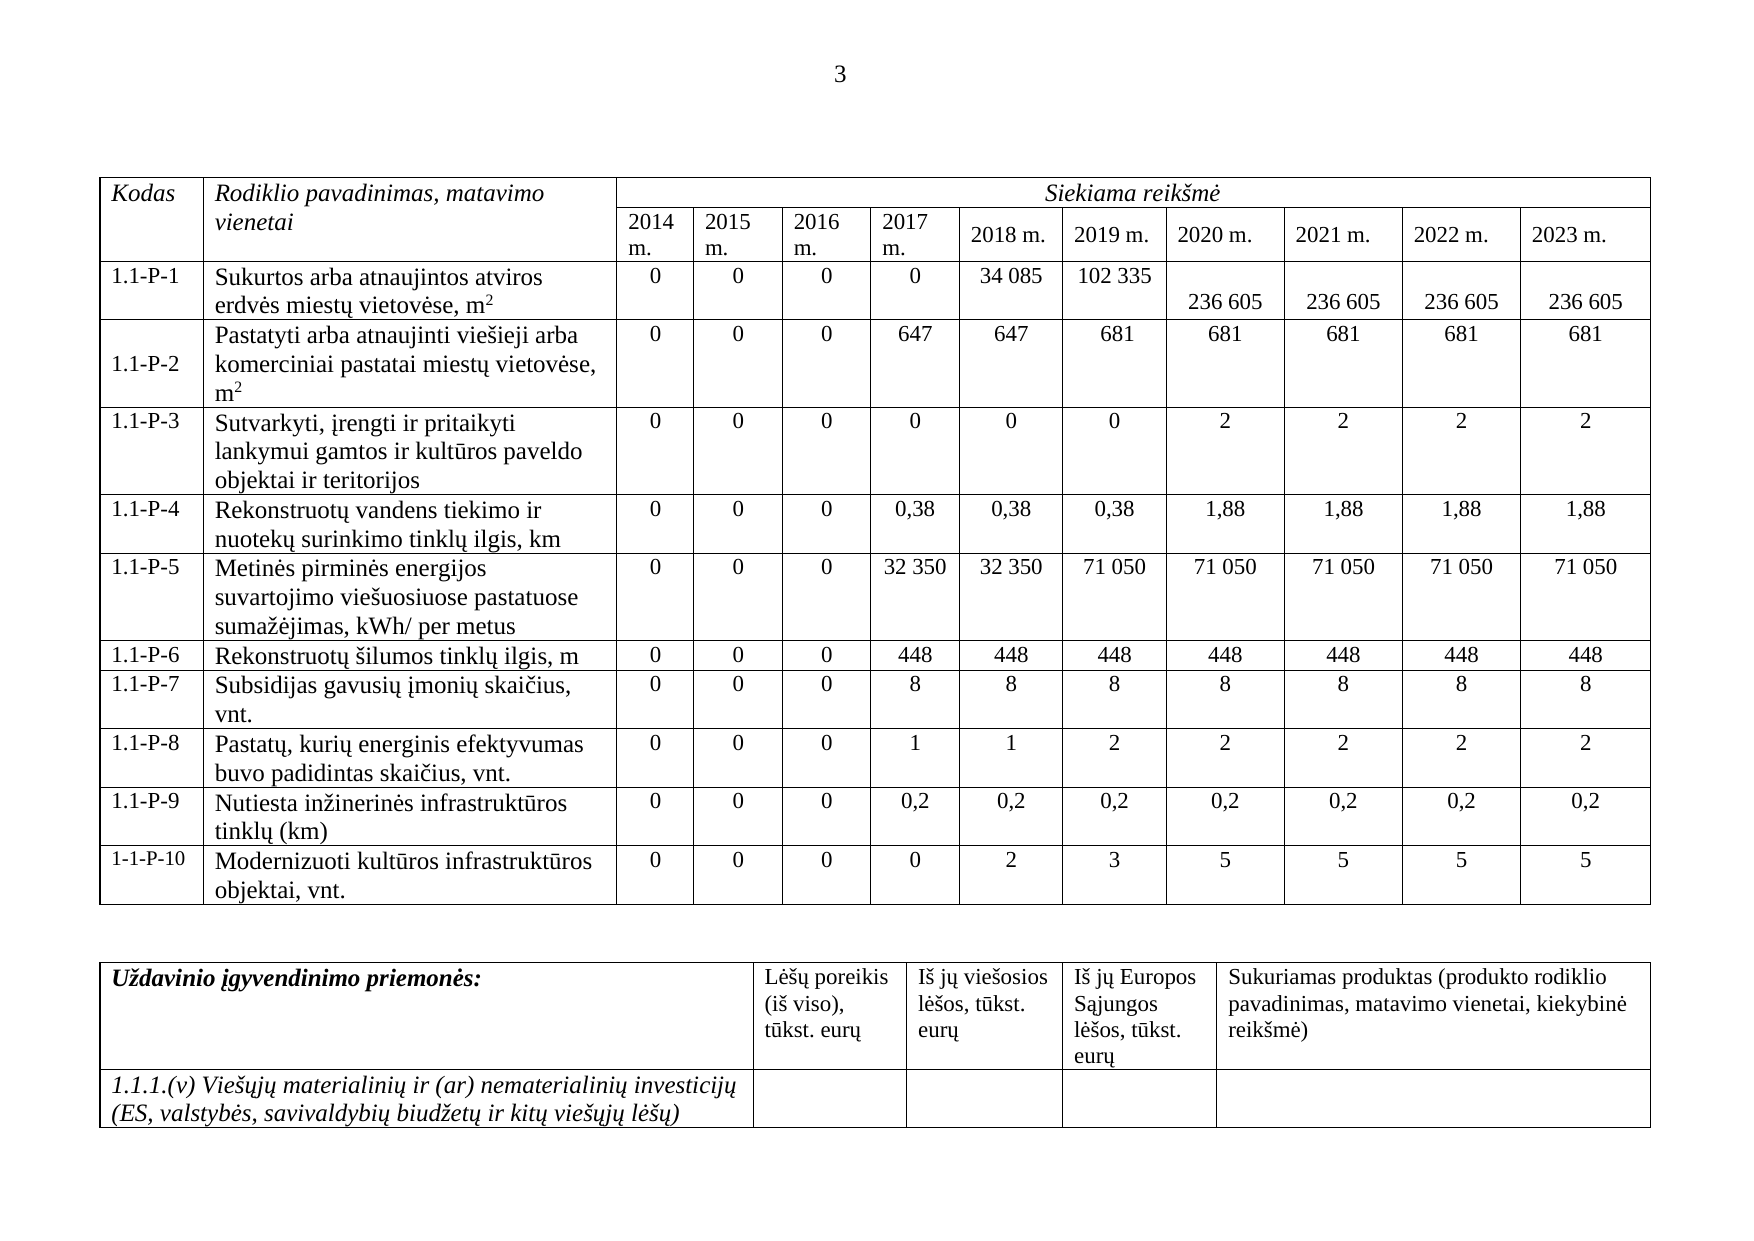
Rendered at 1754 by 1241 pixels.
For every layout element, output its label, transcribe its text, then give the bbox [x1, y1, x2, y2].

table_cell 0 [783, 408, 870, 494]
table_cell 71 050 [1285, 554, 1402, 640]
table_cell 2 [1063, 729, 1166, 787]
table_cell 681 [1285, 320, 1402, 407]
table_cell 8 [1285, 671, 1402, 728]
table_cell 0 [694, 408, 782, 494]
table_cell 2 [1403, 729, 1520, 787]
table_cell 2 [1285, 408, 1402, 494]
table_cell 0 [783, 846, 870, 904]
table_cell Sutvarkyti, įrengti ir pritaikyti lankymui gamtos ir kultūros paveldo objektai ir teritorijos [204, 408, 616, 494]
table_cell 0 [694, 788, 782, 845]
table_cell 0 [871, 262, 959, 319]
table_cell 32 350 [960, 554, 1062, 640]
table_cell 8 [1403, 671, 1520, 728]
table_cell 0 [617, 729, 693, 787]
table_cell 5 [1167, 846, 1284, 904]
table_cell 0,2 [1167, 788, 1284, 845]
table_cell Rekonstruotų šilumos tinklų ilgis, m [204, 641, 616, 669]
table_cell 448 [960, 641, 1062, 669]
table_cell 2 [1285, 729, 1402, 787]
table_cell 8 [871, 671, 959, 728]
table_cell 0 [694, 320, 782, 407]
table_cell 1,88 [1403, 495, 1520, 552]
table_cell 448 [1521, 641, 1650, 669]
table_cell 448 [871, 641, 959, 669]
table_cell 0 [617, 320, 693, 407]
table_cell 1,88 [1167, 495, 1284, 552]
table_cell 2 [1167, 729, 1284, 787]
table_cell 1.1.1.(v) Viešųjų materialinių ir (ar) nematerialinių investicijų (ES, valstybės, savivaldybių biudžetų ir kitų viešųjų lėšų) [101, 1070, 753, 1127]
table_cell 1 [960, 729, 1062, 787]
table_cell 0 [617, 788, 693, 845]
table_cell 71 050 [1167, 554, 1284, 640]
table_cell 1.1-P-3 [101, 408, 203, 494]
table_cell [1063, 1070, 1216, 1127]
table_cell 5 [1521, 846, 1650, 904]
table_cell 236 605 [1403, 262, 1520, 319]
table_cell Pastatyti arba atnaujinti viešieji arba komerciniai pastatai miestų vietovėse, m2 [204, 320, 616, 407]
table_cell 0 [617, 495, 693, 552]
table_cell Metinės pirminės energijos suvartojimo viešuosiuose pastatuose sumažėjimas, kWh/ per metus [204, 554, 616, 640]
table_cell 0 [783, 788, 870, 845]
table_cell 1.1-P-4 [101, 495, 203, 552]
table_cell 0 [617, 554, 693, 640]
table_cell 0 [694, 554, 782, 640]
table_cell Rekonstruotų vandens tiekimo ir nuotekų surinkimo tinklų ilgis, km [204, 495, 616, 552]
table_cell 448 [1285, 641, 1402, 669]
table_cell 236 605 [1167, 262, 1284, 319]
table_cell 0 [783, 641, 870, 669]
table_cell 448 [1403, 641, 1520, 669]
table_cell 0 [694, 262, 782, 319]
table_cell 448 [1167, 641, 1284, 669]
table_cell 0,2 [1403, 788, 1520, 845]
table_cell [754, 1070, 906, 1127]
table_header Uždavinio įgyvendinimo priemonės: [101, 963, 753, 1069]
table_cell 448 [1063, 641, 1166, 669]
table_cell 0 [617, 671, 693, 728]
table_cell 0 [694, 495, 782, 552]
table_header Iš jų viešosios lėšos, tūkst. eurų [907, 963, 1062, 1069]
table_cell 8 [1521, 671, 1650, 728]
table_cell [907, 1070, 1062, 1127]
table_cell 681 [1403, 320, 1520, 407]
table_cell 681 [1521, 320, 1650, 407]
table_cell 1.1-P-2 [101, 320, 203, 407]
table_cell 2020 m. [1167, 208, 1284, 261]
table_cell 1 [871, 729, 959, 787]
table_cell 1.1-P-9 [101, 788, 203, 845]
table_cell 3 [1063, 846, 1166, 904]
table_cell 32 350 [871, 554, 959, 640]
table_cell 681 [1167, 320, 1284, 407]
table_cell 0 [694, 846, 782, 904]
table_cell 2016 m. [783, 208, 870, 261]
table_header Iš jų Europos Sąjungos lėšos, tūkst. eurų [1063, 963, 1216, 1069]
table_cell 0 [960, 408, 1062, 494]
table_cell 2015 m. [694, 208, 782, 261]
table_cell 0 [617, 641, 693, 669]
table_header Lėšų poreikis (iš viso), tūkst. eurų [754, 963, 906, 1069]
table_cell 0 [783, 729, 870, 787]
table_cell Modernizuoti kultūros infrastruktūros objektai, vnt. [204, 846, 616, 904]
table_header Kodas [101, 178, 203, 261]
table_cell 0 [783, 671, 870, 728]
table_cell 0 [871, 408, 959, 494]
table_cell 236 605 [1521, 262, 1650, 319]
table_cell 0 [617, 408, 693, 494]
table_cell 0 [783, 320, 870, 407]
table_cell 0,38 [1063, 495, 1166, 552]
table_cell 236 605 [1285, 262, 1402, 319]
table_cell 2018 m. [960, 208, 1062, 261]
table_cell 0 [617, 262, 693, 319]
table_cell 1.1-P-1 [101, 262, 203, 319]
table_cell 0 [871, 846, 959, 904]
table_cell Nutiesta inžinerinės infrastruktūros tinklų (km) [204, 788, 616, 845]
table_cell 5 [1403, 846, 1520, 904]
table_cell 102 335 [1063, 262, 1166, 319]
table_cell 2023 m. [1521, 208, 1650, 261]
table_cell 2 [960, 846, 1062, 904]
table_cell 0 [617, 846, 693, 904]
table_cell 0 [783, 495, 870, 552]
table_cell 0,2 [1521, 788, 1650, 845]
table_cell 5 [1285, 846, 1402, 904]
table_cell 2022 m. [1403, 208, 1520, 261]
table_cell 0,2 [960, 788, 1062, 845]
table_cell 1-1-P-10 [101, 846, 203, 904]
table_cell 2 [1167, 408, 1284, 494]
table_cell 0 [694, 641, 782, 669]
table_cell 0,2 [1285, 788, 1402, 845]
table_cell 647 [871, 320, 959, 407]
table_cell 2019 m. [1063, 208, 1166, 261]
table_cell 1.1-P-7 [101, 671, 203, 728]
table_cell 2 [1403, 408, 1520, 494]
table_cell [1217, 1070, 1650, 1127]
table_cell 2014 m. [617, 208, 693, 261]
table_cell 1.1-P-6 [101, 641, 203, 669]
table_cell 8 [1167, 671, 1284, 728]
table_cell 1,88 [1285, 495, 1402, 552]
table_cell 1.1-P-5 [101, 554, 203, 640]
table_cell 647 [960, 320, 1062, 407]
table_cell 0,38 [871, 495, 959, 552]
table_cell 1.1-P-8 [101, 729, 203, 787]
table_cell Pastatų, kurių energinis efektyvumas buvo padidintas skaičius, vnt. [204, 729, 616, 787]
table_cell 71 050 [1063, 554, 1166, 640]
table_cell 8 [1063, 671, 1166, 728]
table_cell 71 050 [1521, 554, 1650, 640]
table_cell 8 [960, 671, 1062, 728]
table_cell 0 [1063, 408, 1166, 494]
table_cell 34 085 [960, 262, 1062, 319]
table_cell 2021 m. [1285, 208, 1402, 261]
table_cell 1,88 [1521, 495, 1650, 552]
table_cell 0 [783, 554, 870, 640]
table_cell 0 [694, 671, 782, 728]
table_cell Subsidijas gavusių įmonių skaičius, vnt. [204, 671, 616, 728]
table_cell 0 [694, 729, 782, 787]
table_header Siekiama reikšmė [617, 178, 1650, 207]
table_header Rodiklio pavadinimas, matavimo vienetai [204, 178, 616, 261]
table_cell 2 [1521, 408, 1650, 494]
table_cell 0,2 [871, 788, 959, 845]
table_header Sukuriamas produktas (produkto rodiklio pavadinimas, matavimo vienetai, kiekybinė reikšmė) [1217, 963, 1650, 1069]
table_cell 0 [783, 262, 870, 319]
table_cell 681 [1063, 320, 1166, 407]
table_cell 2 [1521, 729, 1650, 787]
table_cell 0,2 [1063, 788, 1166, 845]
table_cell 0,38 [960, 495, 1062, 552]
table_cell 71 050 [1403, 554, 1520, 640]
table_cell 2017 m. [871, 208, 959, 261]
table_cell Sukurtos arba atnaujintos atviros erdvės miestų vietovėse, m2 [204, 262, 616, 319]
